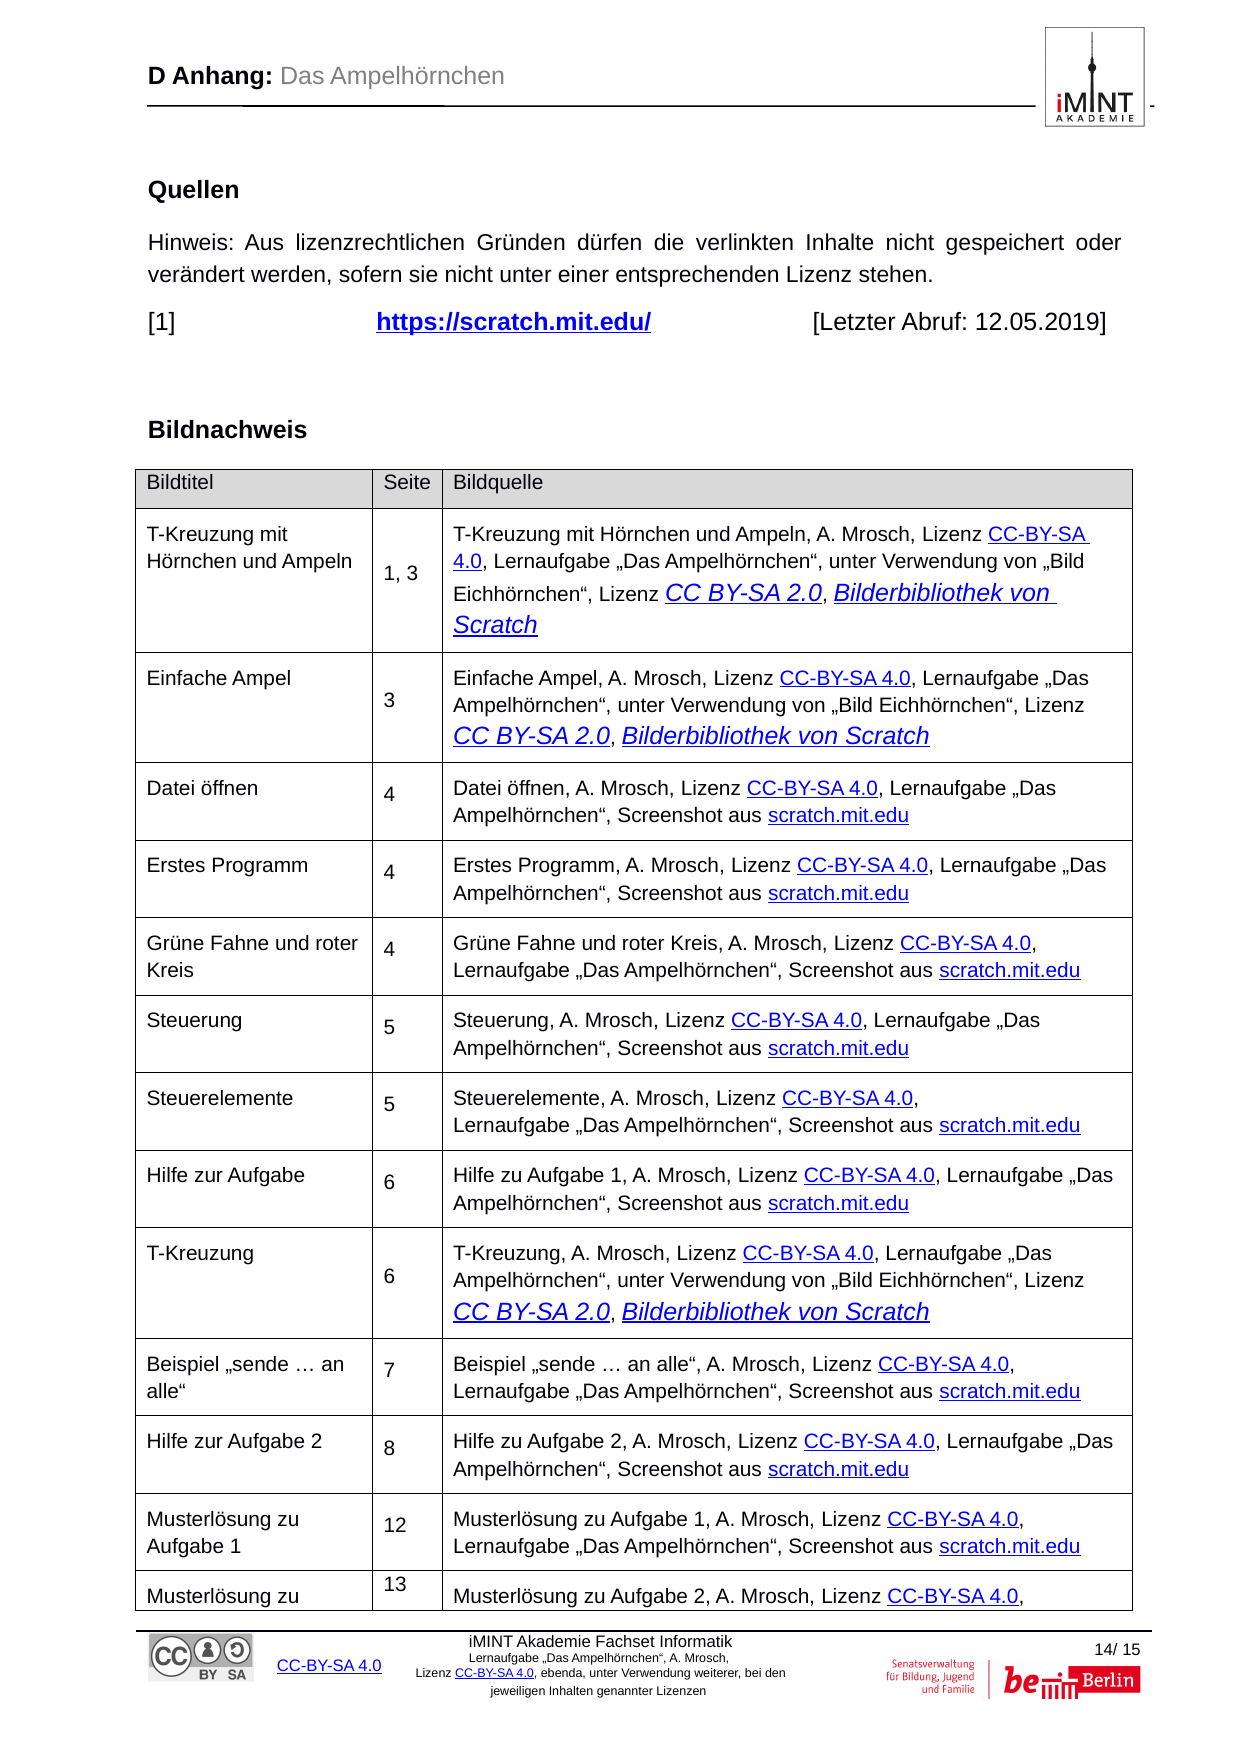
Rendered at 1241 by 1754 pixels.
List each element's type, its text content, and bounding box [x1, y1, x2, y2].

table_cell 8 [373, 1416, 442, 1493]
table_cell T-Kreuzung mit Hörnchen und Ampeln, A. Mrosch, Lizenz CC-BY-SA 4.0, Lernaufgabe „Das Ampelhörnchen“, unter Verwendung von „Bild Eichhörnchen“, Lizenz CC BY-SA 2.0, Bilderbibliothek von Scratch [443, 509, 1132, 652]
table_cell 4 [373, 841, 442, 917]
picture [147, 1631, 254, 1683]
table_cell Grüne Fahne und roter Kreis [136, 918, 372, 995]
table_cell Steuerung, A. Mrosch, Lizenz CC-BY-SA 4.0, Lernaufgabe „Das Ampelhörnchen“, Screenshot aus scratch.mit.edu [443, 996, 1132, 1072]
table_cell Einfache Ampel, A. Mrosch, Lizenz CC-BY-SA 4.0, Lernaufgabe „Das Ampelhörnchen“, unter Verwendung von „Bild Eichhörnchen“, Lizenz CC BY-SA 2.0, Bilderbibliothek von Scratch [443, 653, 1132, 762]
table_cell 7 [373, 1339, 442, 1415]
table_cell 1, 3 [373, 509, 442, 652]
table_cell 5 [373, 1073, 442, 1150]
table_cell Steuerelemente [136, 1073, 372, 1150]
table_cell 12 [373, 1494, 442, 1570]
text Hinweis: Aus lizenzrechtlichen Gründen dürfen die verlinkten Inhalte nicht gespeichert oder verändert werden, sofern sie nicht unter einer entsprechenden Lizenz stehen. [148, 229, 1122, 287]
table_cell Steuerung [136, 996, 372, 1072]
table_cell Beispiel „sende … an alle“ [136, 1339, 372, 1415]
table_cell Musterlösung zu Aufgabe 2, A. Mrosch, Lizenz CC-BY-SA 4.0, [443, 1571, 1132, 1610]
table_cell Musterlösung zu Aufgabe 1 [136, 1494, 372, 1570]
table_cell 6 [373, 1228, 442, 1338]
table_cell 3 [373, 653, 442, 762]
table_cell T-Kreuzung mit Hörnchen und Ampeln [136, 509, 372, 652]
text [1] https://scratch.mit.edu/ [Letzter Abruf: 12.05.2019] [148, 307, 1122, 336]
table_cell Datei öffnen [136, 763, 372, 840]
table_cell Datei öffnen, A. Mrosch, Lizenz CC-BY-SA 4.0, Lernaufgabe „Das Ampelhörnchen“, Screenshot aus scratch.mit.edu [443, 763, 1132, 840]
table_cell Erstes Programm, A. Mrosch, Lizenz CC-BY-SA 4.0, Lernaufgabe „Das Ampelhörnchen“, Screenshot aus scratch.mit.edu [443, 841, 1132, 917]
table_cell Hilfe zu Aufgabe 2, A. Mrosch, Lizenz CC-BY-SA 4.0, Lernaufgabe „Das Ampelhörnchen“, Screenshot aus scratch.mit.edu [443, 1416, 1132, 1493]
table_cell Steuerelemente, A. Mrosch, Lizenz CC-BY-SA 4.0, Lernaufgabe „Das Ampelhörnchen“, Screenshot aus scratch.mit.edu [443, 1073, 1132, 1150]
table_cell Hilfe zur Aufgabe [136, 1151, 372, 1227]
text Quellen [148, 176, 1122, 204]
table_cell Einfache Ampel [136, 653, 372, 762]
table_cell Musterlösung zu [136, 1571, 372, 1610]
table_cell Erstes Programm [136, 841, 372, 917]
table_cell T-Kreuzung, A. Mrosch, Lizenz CC-BY-SA 4.0, Lernaufgabe „Das Ampelhörnchen“, unter Verwendung von „Bild Eichhörnchen“, Lizenz CC BY-SA 2.0, Bilderbibliothek von Scratch [443, 1228, 1132, 1338]
table_cell 6 [373, 1151, 442, 1227]
table_cell Hilfe zu Aufgabe 1, A. Mrosch, Lizenz CC-BY-SA 4.0, Lernaufgabe „Das Ampelhörnchen“, Screenshot aus scratch.mit.edu [443, 1151, 1132, 1227]
table_cell 13 [373, 1571, 442, 1610]
table_header Bildquelle [443, 470, 1132, 508]
table_cell 4 [373, 763, 442, 840]
table_header Bildtitel [136, 470, 372, 508]
table_cell Hilfe zur Aufgabe 2 [136, 1416, 372, 1493]
table_cell T-Kreuzung [136, 1228, 372, 1338]
table_cell 4 [373, 918, 442, 995]
table_header Seite [373, 470, 442, 508]
table_cell 5 [373, 996, 442, 1072]
table_cell Grüne Fahne und roter Kreis, A. Mrosch, Lizenz CC-BY-SA 4.0, Lernaufgabe „Das Ampelhörnchen“, Screenshot aus scratch.mit.edu [443, 918, 1132, 995]
table_cell Beispiel „sende … an alle“, A. Mrosch, Lizenz CC-BY-SA 4.0, Lernaufgabe „Das Ampelhörnchen“, Screenshot aus scratch.mit.edu [443, 1339, 1132, 1415]
picture [1035, 17, 1150, 133]
text Bildnachweis [148, 415, 1122, 443]
table_cell Musterlösung zu Aufgabe 1, A. Mrosch, Lizenz CC-BY-SA 4.0, Lernaufgabe „Das Ampelhörnchen“, Screenshot aus scratch.mit.edu [443, 1494, 1132, 1570]
picture [886, 1659, 1141, 1699]
